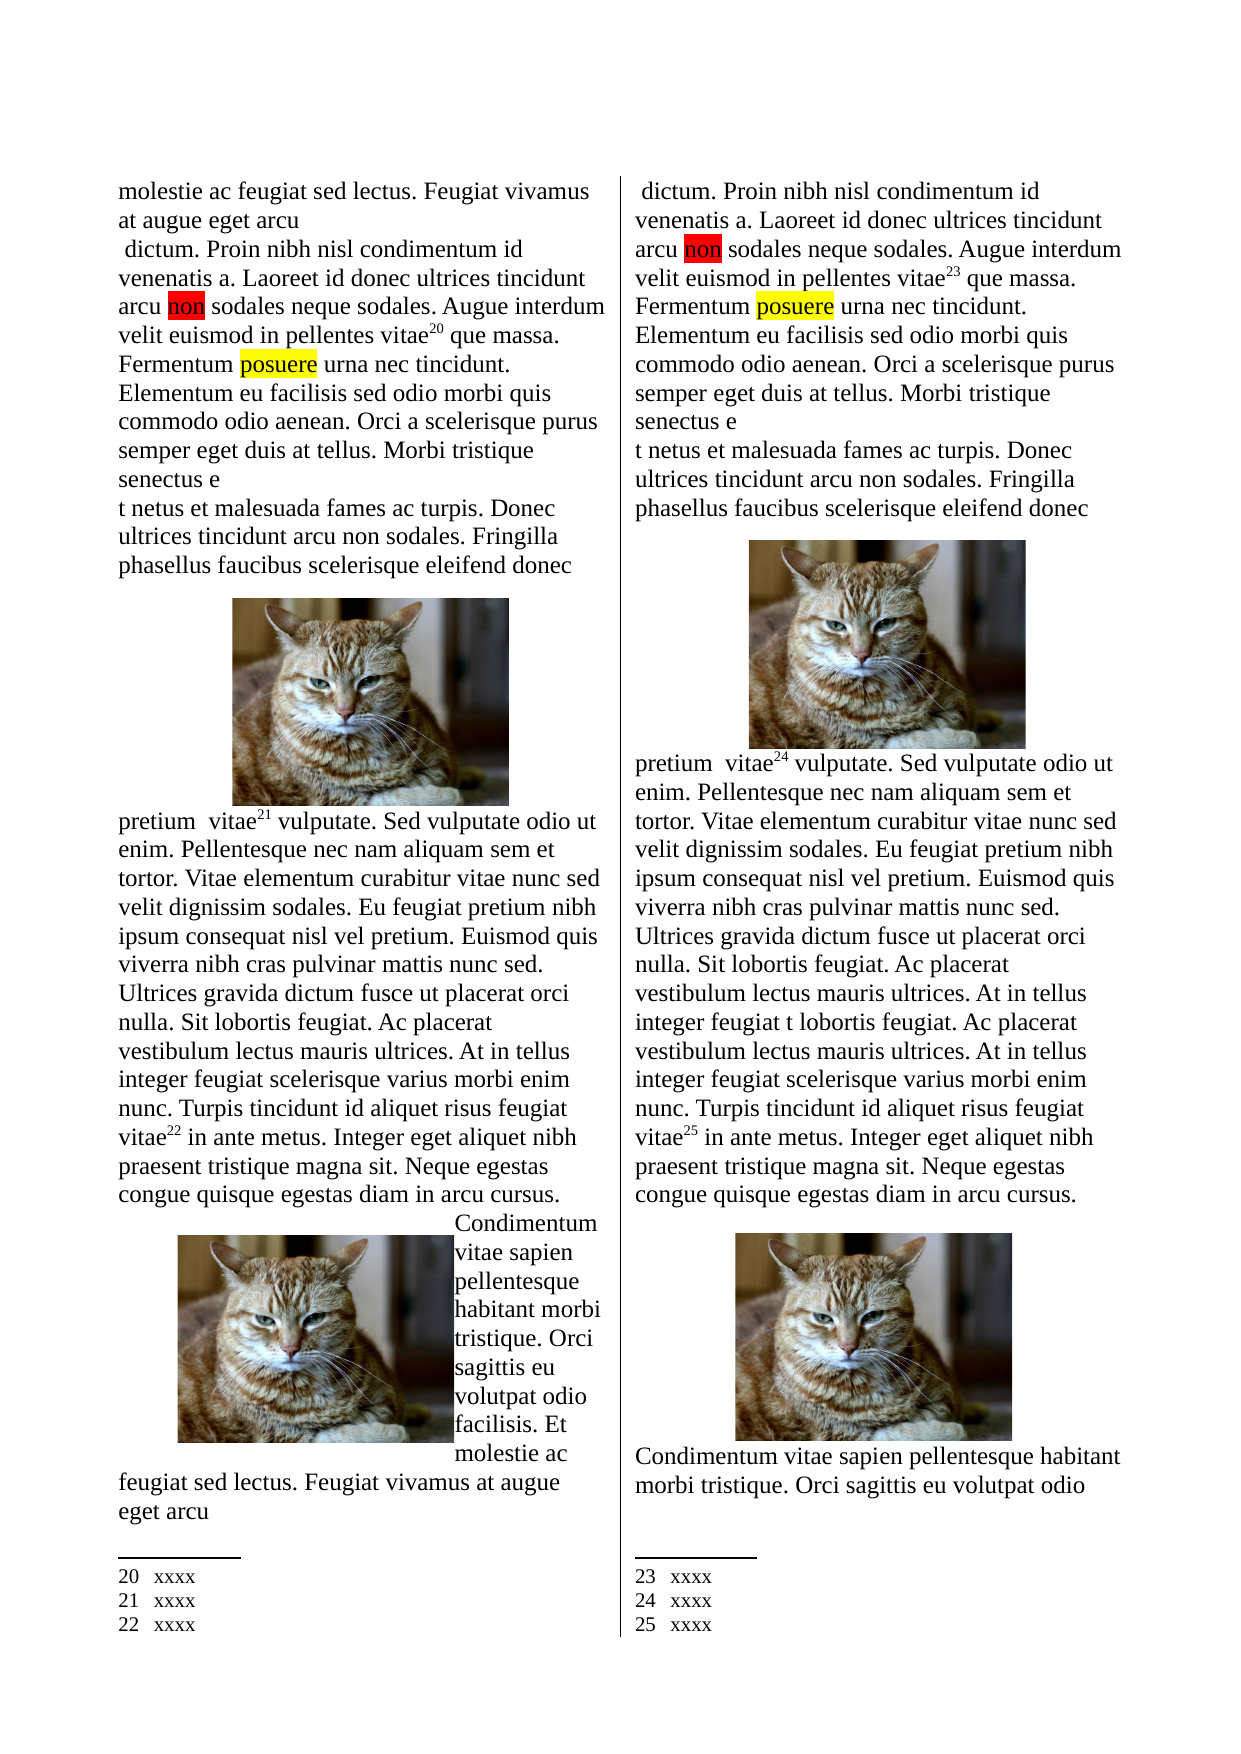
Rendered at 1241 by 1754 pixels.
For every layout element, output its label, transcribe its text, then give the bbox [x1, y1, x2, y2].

picture [232, 598, 509, 806]
text xxxx [635, 1564, 1122, 1588]
text xxxx [118, 1588, 605, 1612]
text dictum. Proin nibh nisl condimentum id venenatis a. Laoreet id donec ultrices tincidunt arcu non sodales neque sodales. Augue interdum velit euismod in pellentes vitae que massa. Fermentum posuere urna nec tincidunt. Elementum eu facilisis sed odio morbi quis commodo odio aenean. Orci a scelerisque purus semper eget duis at tellus. Morbi tristique senectus e [118, 234, 605, 493]
text dictum. Proin nibh nisl condimentum id venenatis a. Laoreet id donec ultrices tincidunt arcu non sodales neque sodales. Augue interdum velit euismod in pellentes vitae que massa. Fermentum posuere urna nec tincidunt. Elementum eu facilisis sed odio morbi quis commodo odio aenean. Orci a scelerisque purus semper eget duis at tellus. Morbi tristique senectus e [635, 176, 1122, 435]
text molestie ac feugiat sed lectus. Feugiat vivamus at augue eget arcu [118, 176, 605, 234]
text xxxx [635, 1588, 1122, 1612]
text xxxx [118, 1564, 605, 1588]
picture [735, 1233, 1013, 1441]
text t netus et malesuada fames ac turpis. Donec ultrices tincidunt arcu non sodales. Fringilla phasellus faucibus scelerisque eleifend donec pretium vitae vulputate. Sed vulputate odio ut enim. Pellentesque nec nam aliquam sem et tortor. Vitae elementum curabitur vitae nunc sed velit dignissim sodales. Eu feugiat pretium nibh ipsum consequat nisl vel pretium. Euismod quis viverra nibh cras pulvinar mattis nunc sed. Ultrices gravida dictum fusce ut placerat orci nulla. Sit lobortis feugiat. Ac placerat vestibulum lectus mauris ultrices. At in tellus integer feugiat scelerisque varius morbi enim nunc. Turpis tincidunt id aliquet risus feugiat vitae in ante metus. Integer eget aliquet nibh praesent tristique magna sit. Neque egestas congue quisque egestas diam in arcu cursus. Condimentum vitae sapien pellentesque habitant morbi tristique. Orci sagittis eu volutpat odio facilisis. Et molestie ac feugiat sed lectus. Feugiat vivamus at augue eget arcu [118, 493, 605, 1524]
text xxxx [635, 1612, 1122, 1636]
picture [748, 540, 1026, 749]
text xxxx [118, 1612, 605, 1636]
picture [177, 1235, 455, 1443]
text t netus et malesuada fames ac turpis. Donec ultrices tincidunt arcu non sodales. Fringilla phasellus faucibus scelerisque eleifend donec pretium vitae vulputate. Sed vulputate odio ut enim. Pellentesque nec nam aliquam sem et tortor. Vitae elementum curabitur vitae nunc sed velit dignissim sodales. Eu feugiat pretium nibh ipsum consequat nisl vel pretium. Euismod quis viverra nibh cras pulvinar mattis nunc sed. Ultrices gravida dictum fusce ut placerat orci nulla. Sit lobortis feugiat. Ac placerat vestibulum lectus mauris ultrices. At in tellus integer feugiat t lobortis feugiat. Ac placerat vestibulum lectus mauris ultrices. At in tellus integer feugiat scelerisque varius morbi enim nunc. Turpis tincidunt id aliquet risus feugiat vitae in ante metus. Integer eget aliquet nibh praesent tristique magna sit. Neque egestas congue quisque egestas diam in arcu cursus. Condimentum vitae sapien pellentesque habitant morbi tristique. Orci sagittis eu volutpat odio [635, 435, 1122, 1498]
